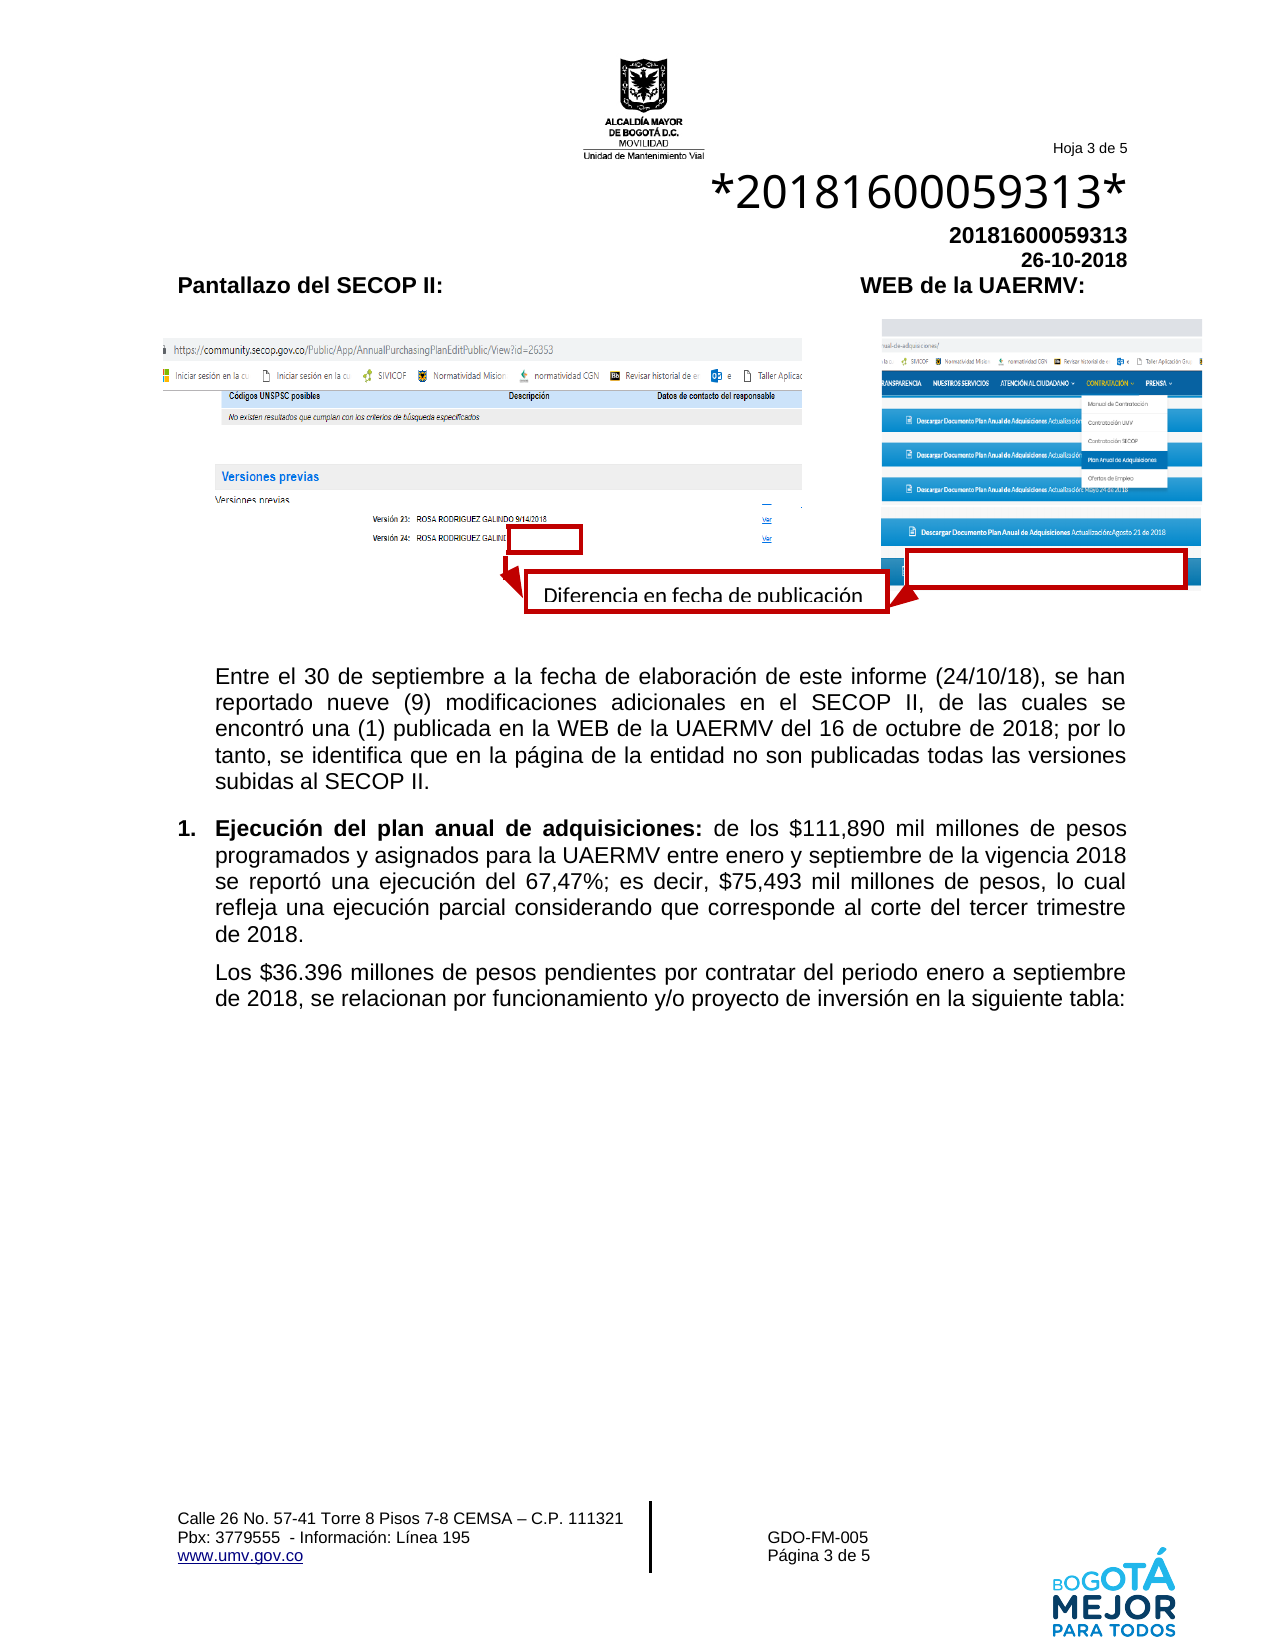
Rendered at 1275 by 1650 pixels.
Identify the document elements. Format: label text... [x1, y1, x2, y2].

text Entre el 30 de septiembre a la fecha de elaboración de este informe (24/10/18), se han reportado nueve (9) modificaciones adicionales en el SECOP II, de las cuales se encontró una (1) publicada en la WEB de la UAERMV del 16 de octubre de 2018; por lo tanto, se identifica que en la página de la entidad no son publicadas todas las versiones subidas al SECOP II. [215, 663, 1127, 794]
text Pantallazo del SECOP II: WEB de la UAERMV: [177, 272, 1127, 298]
text Diferencia en fecha de publicación [543, 581, 870, 602]
list Ejecución del plan anual de adquisiciones: de los $111,890 mil millones de pesos programados y asignados para la UAERMV entre enero y septiembre de la vigencia 2018 se reportó una ejecución del 67,47%; es decir, $75,493 mil millones de pesos, lo cual refleja una ejecución parcial considerando que corresponde al corte del tercer trimestre de 2018. [177, 815, 1127, 947]
text Los $36.396 millones de pesos pendientes por contratar del periodo enero a septiembre de 2018, se relacionan por funcionamiento y/o proyecto de inversión en la siguiente tabla: [215, 959, 1127, 1012]
